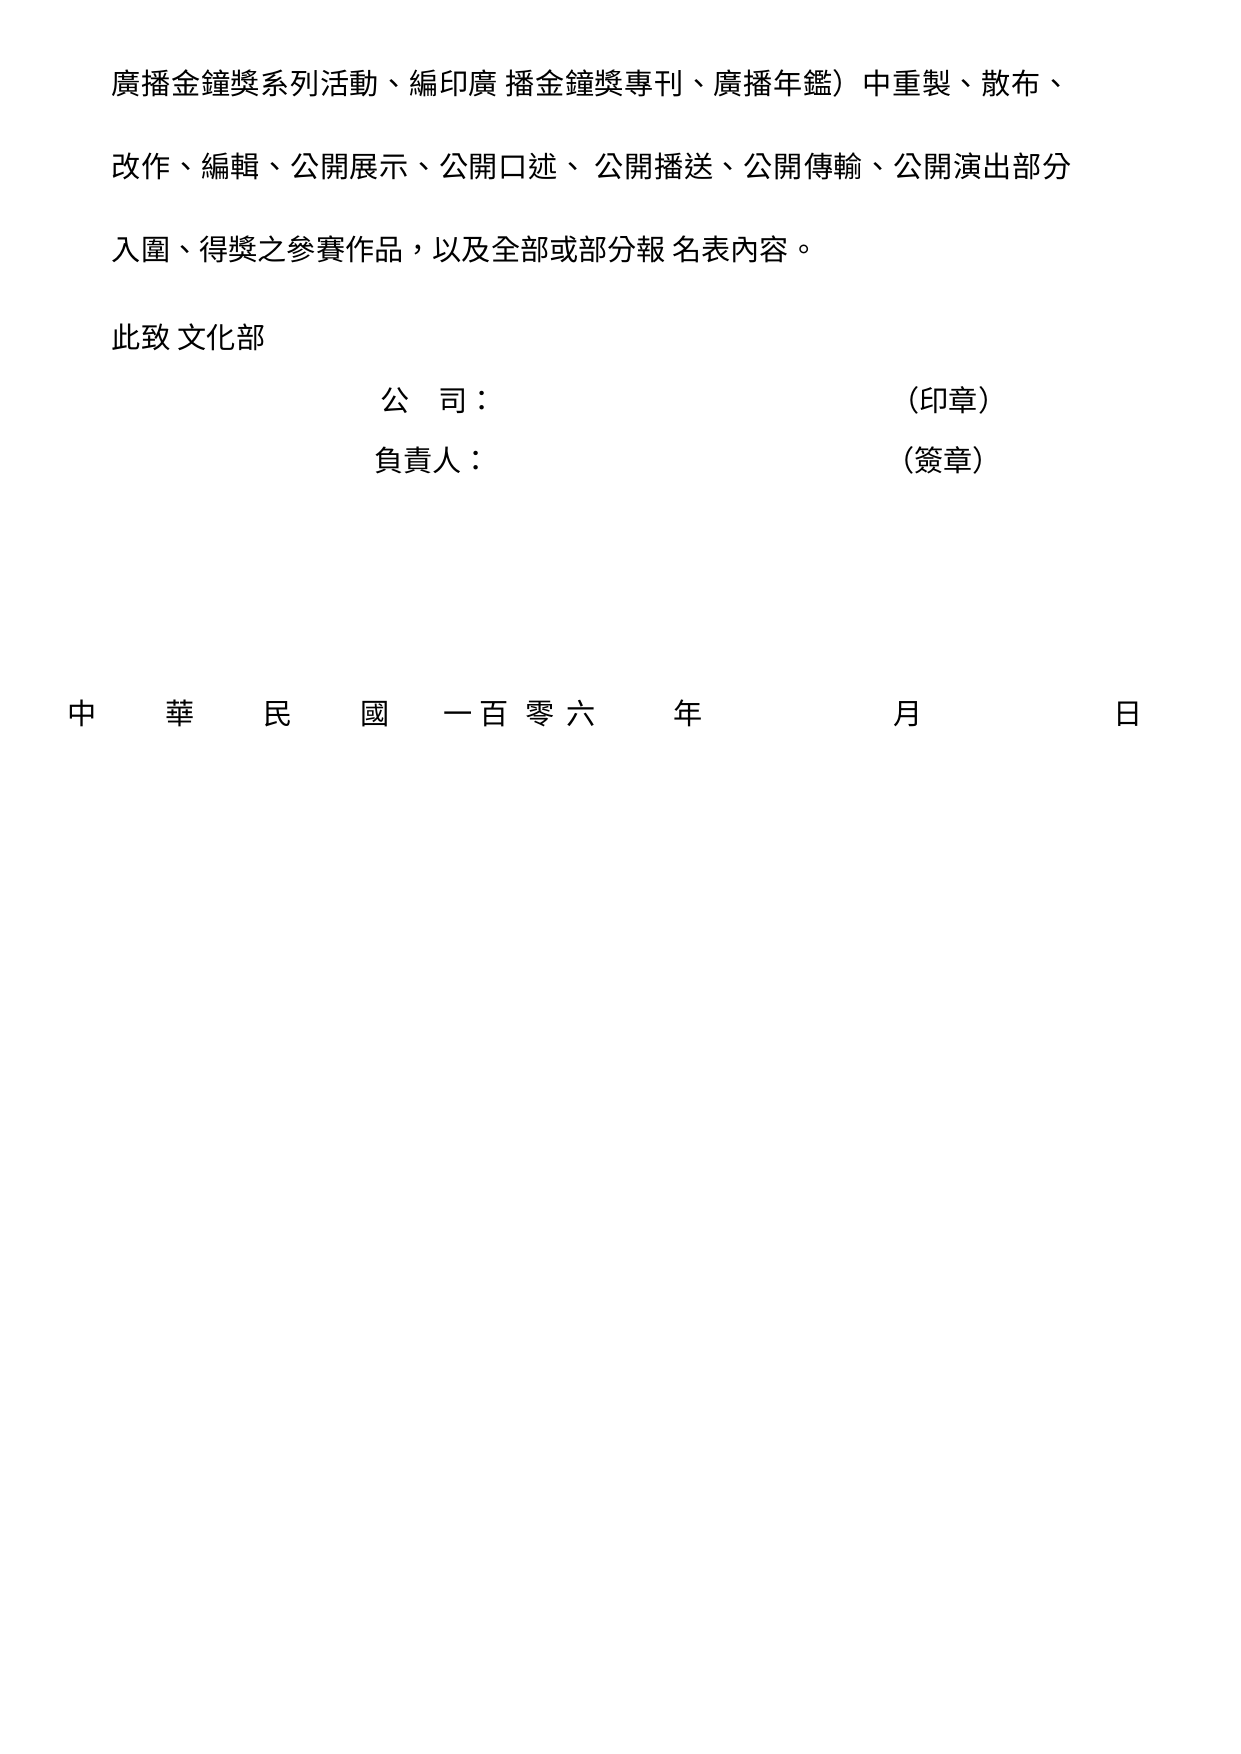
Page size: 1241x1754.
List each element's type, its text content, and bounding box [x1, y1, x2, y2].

text 中 華 民 國 一 百 零 六 年 月 日 [67, 690, 1166, 732]
text 公 司： （印章） [380, 381, 1064, 420]
text 參賽作品入圍或獲本年度廣播金鐘獎者，本公司（人）同意授權貴部及貴部授權之人，自廣播金鐘獎入圍名單公布日起，得永久無償於國內外將入圍、得獎之參賽作品及其報名表所載內容推廣使用；但音樂著作及 MV 著作授權期限應為自廣播金鐘獎入圍名單公布日起至少一年。前開所稱推廣使用，指於推廣活動（包括但不限廣播金鐘獎頒獎典禮、入圍作品觀摩、廣播金鐘獎系列活動、編印廣 播金鐘獎專刊、廣播年鑑）中重製、散布、改作、編輯、公開展示、公開口述、 公開播送、公開傳輸、公開演出部分入圍、得獎之參賽作品，以及全部或部分報 名表內容。 [112, 60, 1072, 268]
text 負責人： （簽章） [374, 437, 1064, 479]
text 此致 文化部 [112, 317, 1064, 357]
